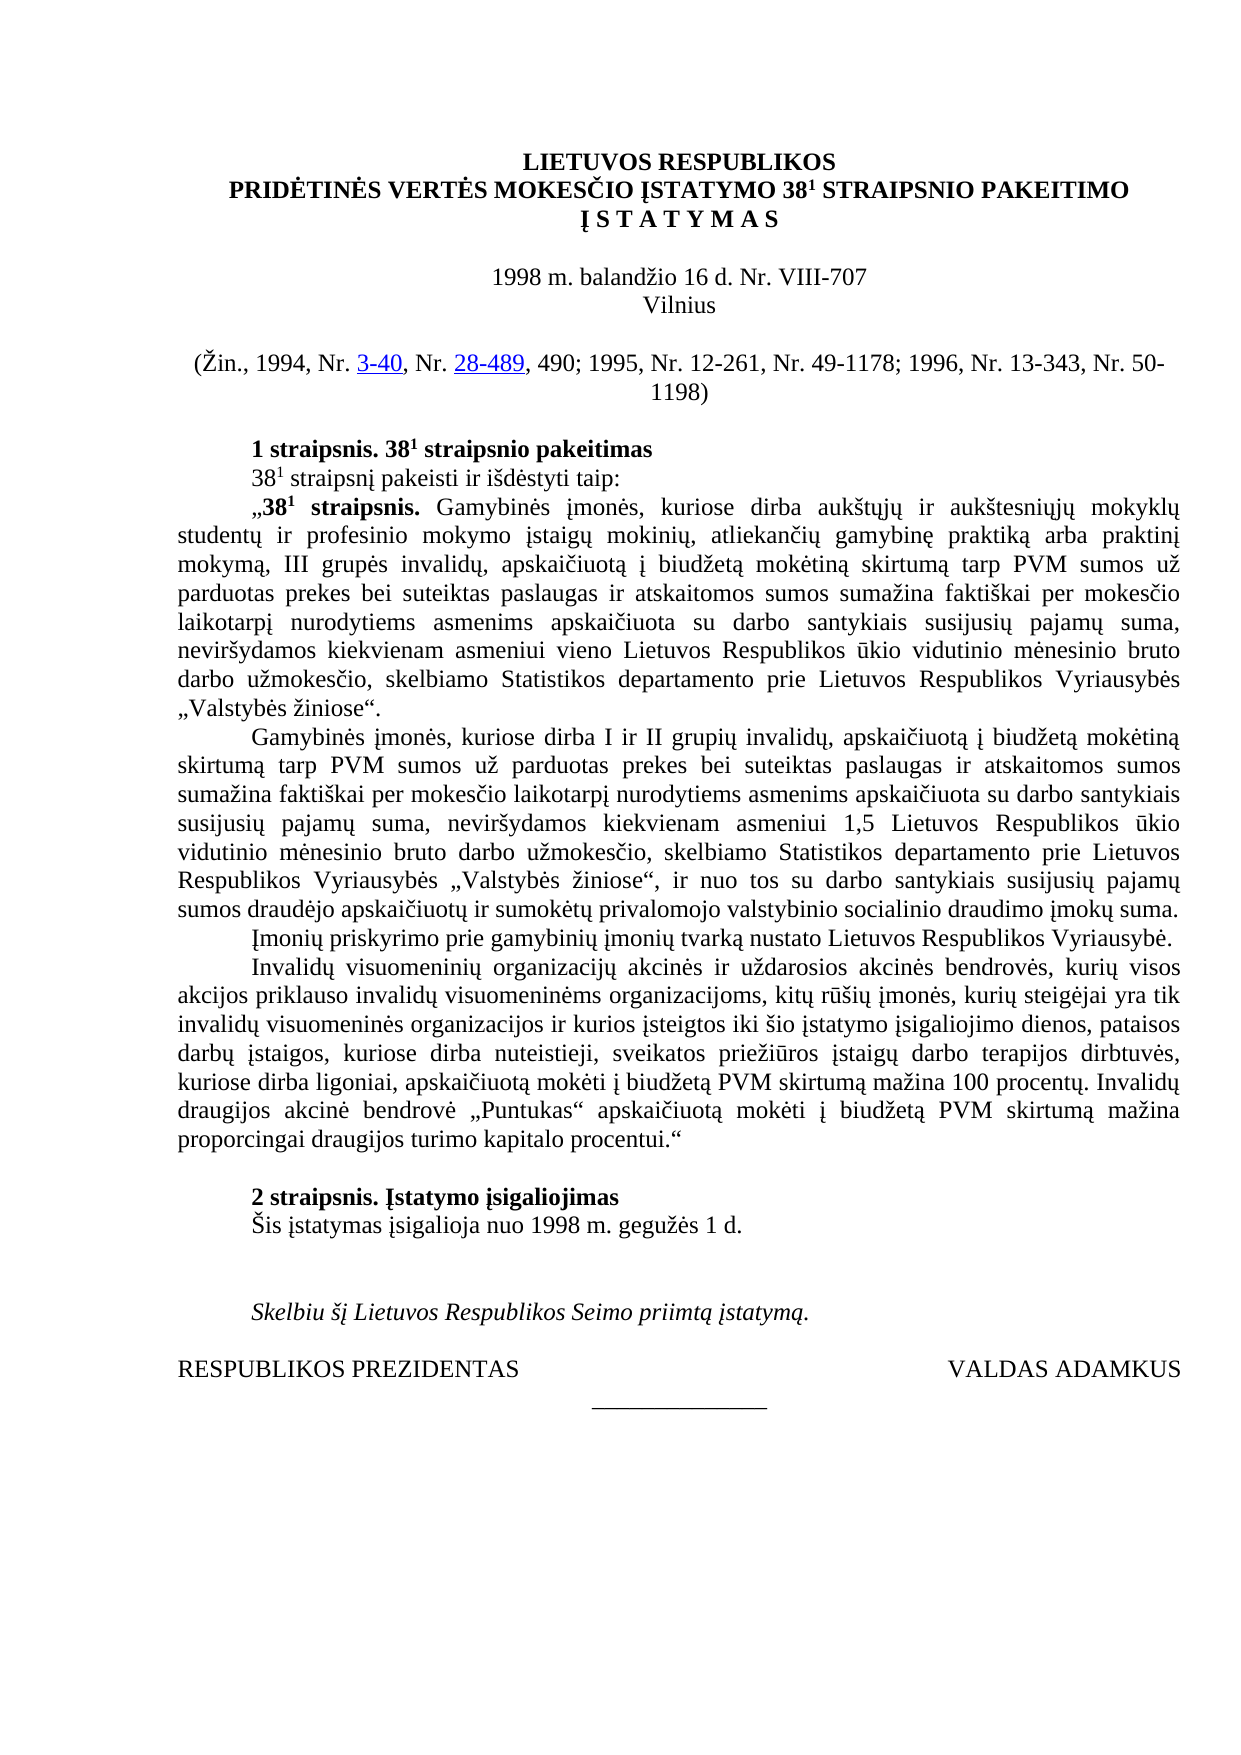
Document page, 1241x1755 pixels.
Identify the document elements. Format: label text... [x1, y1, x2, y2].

text Gamybinės įmonės, kuriose dirba I ir II grupių invalidų, apskaičiuotą į biudžetą mokėtiną skirtumą tarp PVM sumos už parduotas prekes bei suteiktas paslaugas ir atskaitomos sumos sumažina faktiškai per mokesčio laikotarpį nurodytiems asmenims apskaičiuota su darbo santykiais susijusių pajamų suma, neviršydamos kiekvienam asmeniui 1,5 Lietuvos Respublikos ūkio vidutinio mėnesinio bruto darbo užmokesčio, skelbiamo Statistikos departamento prie Lietuvos Respublikos Vyriausybės „Valstybės žiniose“, ir nuo tos su darbo santykiais susijusių pajamų sumos draudėjo apskaičiuotų ir sumokėtų privalomojo valstybinio socialinio draudimo įmokų suma. [177, 722, 1181, 923]
text Skelbiu šį Lietuvos Respublikos Seimo priimtą įstatymą. [177, 1297, 1181, 1326]
text 1998 m. balandžio 16 d. Nr. VIII-707 [177, 262, 1181, 291]
text ______________ [177, 1383, 1181, 1412]
text Įmonių priskyrimo prie gamybinių įmonių tvarką nustato Lietuvos Respublikos Vyriausybė. [177, 923, 1181, 952]
text Vilnius [177, 291, 1181, 319]
text 2 straipsnis. Įstatymo įsigaliojimas [177, 1182, 1181, 1211]
text 381 straipsnį pakeisti ir išdėstyti taip: [177, 463, 1181, 492]
text PRIDĖTINĖS VERTĖS MOKESČIO ĮSTATYMO 381 STRAIPSNIO PAKEITIMO [177, 176, 1181, 204]
text Į S T A T Y M A S [177, 204, 1181, 233]
text Invalidų visuomeninių organizacijų akcinės ir uždarosios akcinės bendrovės, kurių visos akcijos priklauso invalidų visuomeninėms organizacijoms, kitų rūšių įmonės, kurių steigėjai yra tik invalidų visuomeninės organizacijos ir kurios įsteigtos iki šio įstatymo įsigaliojimo dienos, pataisos darbų įstaigos, kuriose dirba nuteistieji, sveikatos priežiūros įstaigų darbo terapijos dirbtuvės, kuriose dirba ligoniai, apskaičiuotą mokėti į biudžetą PVM skirtumą mažina 100 procentų. Invalidų draugijos akcinė bendrovė „Puntukas“ apskaičiuotą mokėti į biudžetą PVM skirtumą mažina proporcingai draugijos turimo kapitalo procentui.“ [177, 952, 1181, 1153]
text (Žin., 1994, Nr. 3-40, Nr. 28-489, 490; 1995, Nr. 12-261, Nr. 49-1178; 1996, Nr. 13-343, Nr. 50-1198) [177, 348, 1181, 406]
text LIETUVOS RESPUBLIKOS [177, 147, 1181, 176]
text „381 straipsnis. Gamybinės įmonės, kuriose dirba aukštųjų ir aukštesniųjų mokyklų studentų ir profesinio mokymo įstaigų mokinių, atliekančių gamybinę praktiką arba praktinį mokymą, III grupės invalidų, apskaičiuotą į biudžetą mokėtiną skirtumą tarp PVM sumos už parduotas prekes bei suteiktas paslaugas ir atskaitomos sumos sumažina faktiškai per mokesčio laikotarpį nurodytiems asmenims apskaičiuota su darbo santykiais susijusių pajamų suma, neviršydamos kiekvienam asmeniui vieno Lietuvos Respublikos ūkio vidutinio mėnesinio bruto darbo užmokesčio, skelbiamo Statistikos departamento prie Lietuvos Respublikos Vyriausybės „Valstybės žiniose“. [177, 492, 1181, 722]
text Šis įstatymas įsigalioja nuo 1998 m. gegužės 1 d. [177, 1211, 1181, 1239]
text RESPUBLIKOS PREZIDENTAS VALDAS ADAMKUS [177, 1354, 1181, 1383]
text 1 straipsnis. 381 straipsnio pakeitimas [177, 434, 1181, 463]
